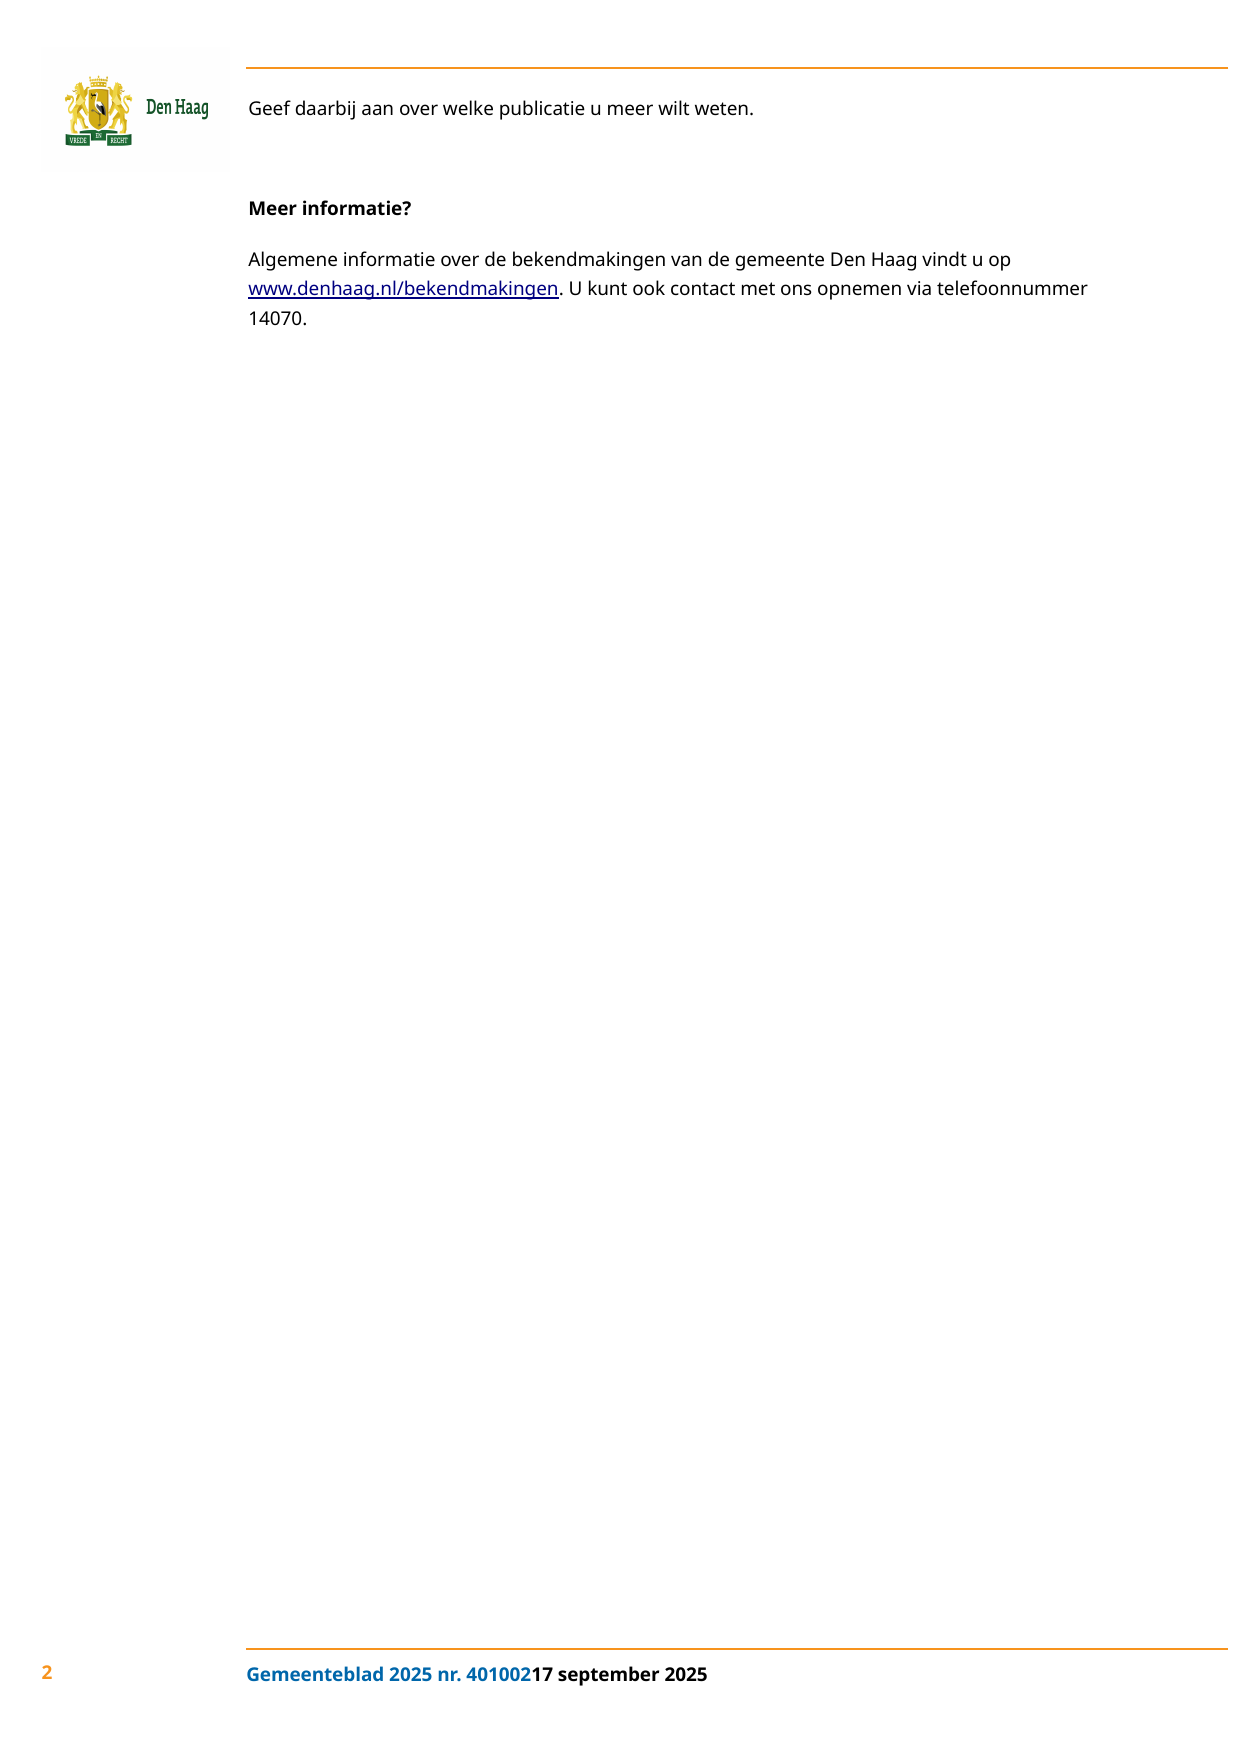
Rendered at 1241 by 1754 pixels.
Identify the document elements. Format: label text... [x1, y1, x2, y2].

picture [41, 47, 231, 172]
text Geef daarbij aan over welke publicatie u meer wilt weten. [248, 95, 1152, 121]
text Meer informatie? [248, 196, 1152, 221]
text Algemene informatie over de bekendmakingen van de gemeente Den Haag vindt u op www.denhaag.nl/bekendmakingen. U kunt ook contact met ons opnemen via telefoonnummer 14070. [248, 246, 1152, 331]
